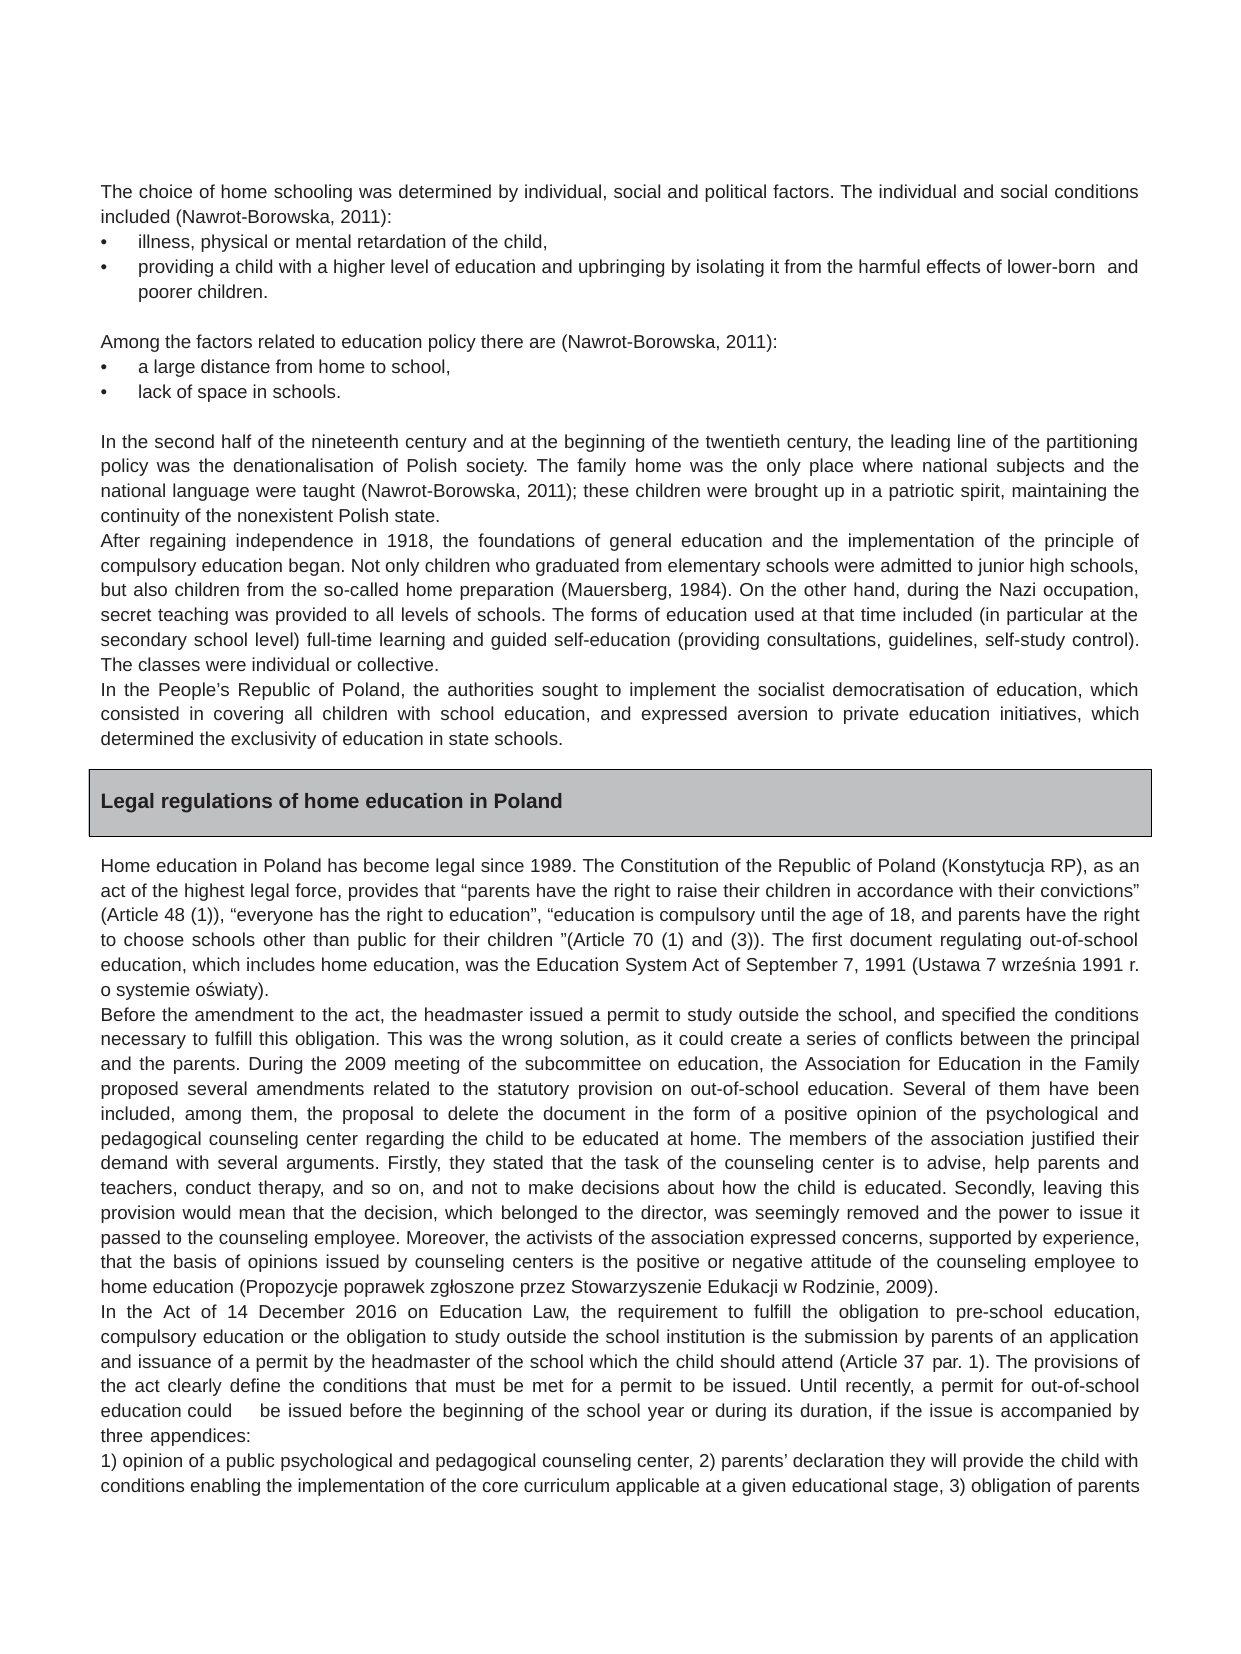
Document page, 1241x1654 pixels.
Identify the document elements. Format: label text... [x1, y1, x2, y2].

list lack of space in schools. [100, 380, 1163, 402]
text In the People’s Republic of Poland, the authorities sought to implement the socialist democratisation of education, which consisted in covering all children with school education, and expressed aversion to private education initiatives, which determined the exclusivity of education in state schools. [100, 678, 1140, 749]
text After regaining independence in 1918, the foundations of general education and the implementation of the principle of compulsory education began. Not only children who graduated from elementary schools were admitted to junior high schools, but also children from the so-called home preparation (Mauersberg, 1984). On the other hand, during the Nazi occupation, secret teaching was provided to all levels of schools. The forms of education used at that time included (in particular at the secondary school level) full-time learning and guided self-education (providing consultations, guidelines, self-study control). The classes were individual or collective. [100, 529, 1140, 675]
list providing a child with a higher level of education and upbringing by isolating it from the harmful effects of lower-born and [100, 256, 1163, 277]
text In the second half of the nineteenth century and at the beginning of the twentieth century, the leading line of the partitioning policy was the denationalisation of Polish society. The family home was the only place where national subjects and the national language were taught (Nawrot-Borowska, 2011); these children were brought up in a patriotic spirit, maintaining the continuity of the nonexistent Polish state. [100, 430, 1140, 526]
text The choice of home schooling was determined by individual, social and political factors. The individual and social conditions included (Nawrot-Borowska, 2011): [100, 181, 1140, 228]
list a large distance from home to school, [100, 356, 1163, 377]
text Before the amendment to the act, the headmaster issued a permit to study outside the school, and specified the conditions necessary to fulfill this obligation. This was the wrong solution, as it could create a series of conflicts between the principal and the parents. During the 2009 meeting of the subcommittee on education, the Association for Education in the Family proposed several amendments related to the statutory provision on out-of-school education. Several of them have been included, among them, the proposal to delete the document in the form of a positive opinion of the psychological and pedagogical counseling center regarding the child to be educated at home. The members of the association justified their demand with several arguments. Firstly, they stated that the task of the counseling center is to advise, help parents and teachers, conduct therapy, and so on, and not to make decisions about how the child is educated. Secondly, leaving this provision would mean that the decision, which belonged to the director, was seemingly removed and the power to issue it passed to the counseling employee. Moreover, the activists of the association expressed concerns, supported by experience, that the basis of opinions issued by counseling centers is the positive or negative attitude of the counseling employee to home education (Propozycje poprawek zgłoszone przez Stowarzyszenie Edukacji w Rodzinie, 2009). [100, 1003, 1140, 1298]
list illness, physical or mental retardation of the child, [100, 231, 1163, 252]
text In the Act of 14 December 2016 on Education Law, the requirement to fulfill the obligation to pre-school education, compulsory education or the obligation to study outside the school institution is the submission by parents of an application and issuance of a permit by the headmaster of the school which the child should attend (Article 37 par. 1). The provisions of the act clearly define the conditions that must be met for a permit to be issued. Until recently, a permit for out-of-school education could be issued before the beginning of the school year or during its duration, if the issue is accompanied by three appendices: [100, 1301, 1140, 1446]
text Legal regulations of home education in Poland [100, 788, 1151, 812]
text 1) opinion of a public psychological and pedagogical counseling center, 2) parents’ declaration they will provide the child with conditions enabling the implementation of the core curriculum applicable at a given educational stage, 3) obligation of parents [100, 1449, 1140, 1496]
text poorer children. [138, 281, 1163, 302]
text Among the factors related to education policy there are (Nawrot-Borowska, 2011): [100, 331, 1163, 352]
text Home education in Poland has become legal since 1989. The Constitution of the Republic of Poland (Konstytucja RP), as an act of the highest legal force, provides that “parents have the right to raise their children in accordance with their convictions” (Article 48 (1)), “everyone has the right to education”, “education is compulsory until the age of 18, and parents have the right to choose schools other than public for their children ”(Article 70 (1) and (3)). The first document regulating out-of-school education, which includes home education, was the Education System Act of September 7, 1991 (Ustawa 7 września 1991 r. o systemie oświaty). [100, 837, 1140, 1000]
